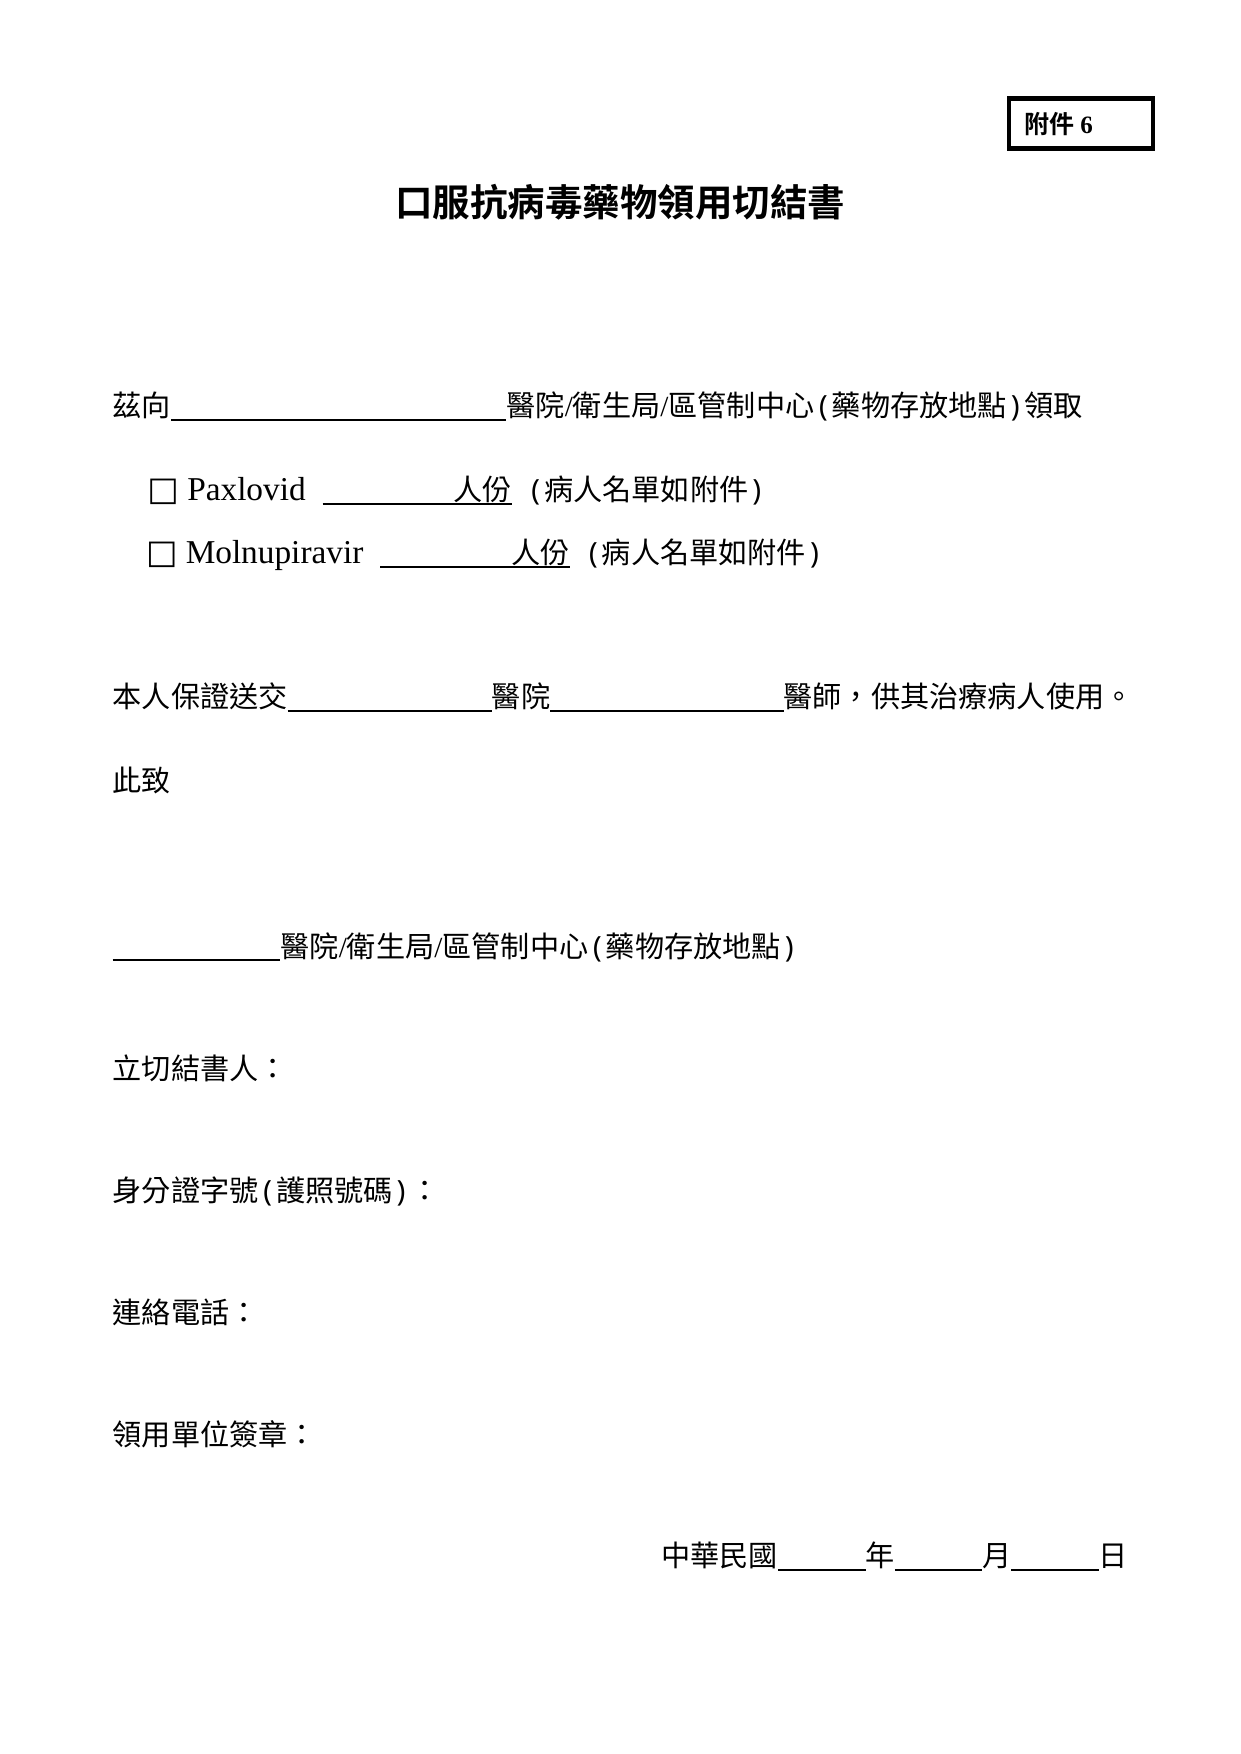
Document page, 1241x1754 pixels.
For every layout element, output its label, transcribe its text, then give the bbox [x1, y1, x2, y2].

text 中華民國 年 月 日 [112, 1512, 1128, 1575]
text □ Molnupiravir 人份 (病人名單如附件) [112, 509, 1128, 571]
text 醫院/衛生局/區管制中心(藥物存放地點) [112, 903, 1128, 966]
text 口服抗病毒藥物領用切結書 [112, 158, 1128, 221]
text 茲向 醫院/衛生局/區管制中心(藥物存放地點)領取 [112, 362, 1128, 425]
text 本人保證送交 醫院 醫師，供其治療病人使用。 [112, 653, 1146, 716]
text 連絡電話： [112, 1269, 1128, 1331]
text 立切結書人： [112, 1025, 1128, 1087]
text 領用單位簽章： [112, 1391, 1128, 1453]
text □ Paxlovid 人份 (病人名單如附件) [112, 446, 1128, 509]
text 此致 [112, 737, 1128, 799]
text 身分證字號(護照號碼)： [112, 1147, 1128, 1209]
